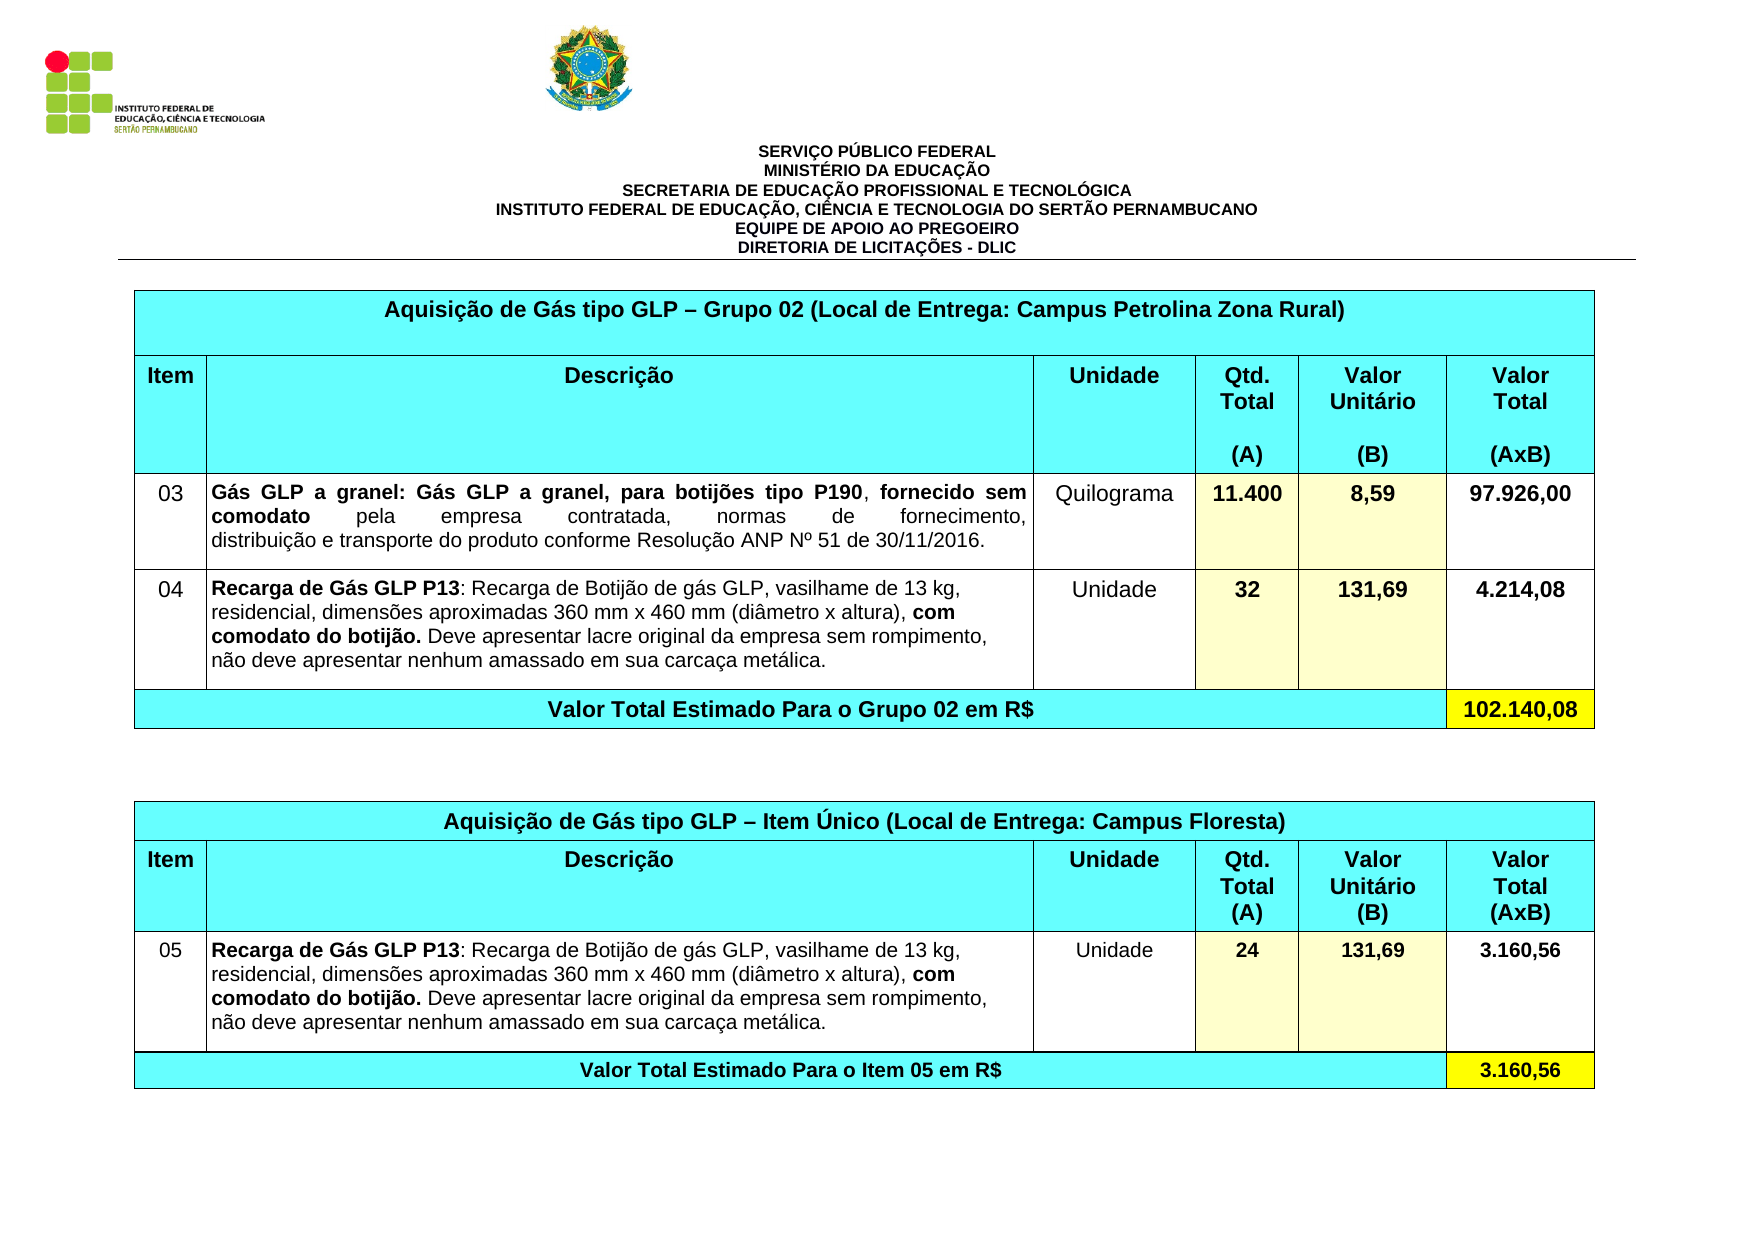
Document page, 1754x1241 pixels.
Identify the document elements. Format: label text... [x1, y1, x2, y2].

table_cell 102.140,08 [1447, 690, 1594, 728]
table_cell 04 [135, 570, 206, 689]
table_cell Valor Total (AxB) [1447, 356, 1594, 473]
table_cell Item [135, 841, 206, 931]
table_cell 24 [1196, 932, 1298, 1051]
table_cell 3.160,56 [1447, 932, 1594, 1051]
table_cell 05 [135, 932, 206, 1051]
table_cell Qtd. Total (A) [1196, 841, 1298, 931]
table_cell Valor Total Estimado Para o Grupo 02 em R$ [135, 690, 1446, 728]
table_cell Gás GLP a granel: Gás GLP a granel, para botijões tipo P190, fornecido sem comodato pela empresa contratada, normas de fornecimento, distribuição e transporte do produto conforme Resolução ANP Nº 51 de 30/11/2016. [207, 474, 1033, 569]
table_cell 03 [135, 474, 206, 569]
picture [37, 48, 272, 138]
table_cell Descrição [207, 356, 1033, 473]
table_cell Quilograma [1034, 474, 1195, 569]
picture [545, 25, 633, 111]
table_cell 97.926,00 [1447, 474, 1594, 569]
table_cell Valor Total (AxB) [1447, 841, 1594, 931]
table_cell 4.214,08 [1447, 570, 1594, 689]
table_cell Unidade [1034, 841, 1195, 931]
table_cell Descrição [207, 841, 1033, 931]
table_cell Recarga de Gás GLP P13: Recarga de Botijão de gás GLP, vasilhame de 13 kg, residencial, dimensões aproximadas 360 mm x 460 mm (diâmetro x altura), com comodato do botijão. Deve apresentar lacre original da empresa sem rompimento, não deve apresentar nenhum amassado em sua carcaça metálica. [207, 570, 1033, 689]
table_cell Unidade [1034, 570, 1195, 689]
table_cell 11.400 [1196, 474, 1298, 569]
table_cell Valor Unitário (B) [1299, 841, 1446, 931]
table_cell 131,69 [1299, 570, 1446, 689]
table_cell Unidade [1034, 356, 1195, 473]
table_cell 32 [1196, 570, 1298, 689]
table_cell Valor Unitário (B) [1299, 356, 1446, 473]
table_cell 8,59 [1299, 474, 1446, 569]
table_cell Item [135, 356, 206, 473]
table_cell Recarga de Gás GLP P13: Recarga de Botijão de gás GLP, vasilhame de 13 kg, residencial, dimensões aproximadas 360 mm x 460 mm (diâmetro x altura), com comodato do botijão. Deve apresentar lacre original da empresa sem rompimento, não deve apresentar nenhum amassado em sua carcaça metálica. [207, 932, 1033, 1051]
table_cell Unidade [1034, 932, 1195, 1051]
table_cell 3.160,56 [1447, 1053, 1594, 1088]
table_header Aquisição de Gás tipo GLP – Item Único (Local de Entrega: Campus Floresta) [135, 802, 1594, 840]
table_cell 131,69 [1299, 932, 1446, 1051]
table_header Aquisição de Gás tipo GLP – Grupo 02 (Local de Entrega: Campus Petrolina Zona Rural) [135, 291, 1594, 355]
table_cell Valor Total Estimado Para o Item 05 em R$ [135, 1053, 1446, 1088]
table_cell Qtd. Total (A) [1196, 356, 1298, 473]
